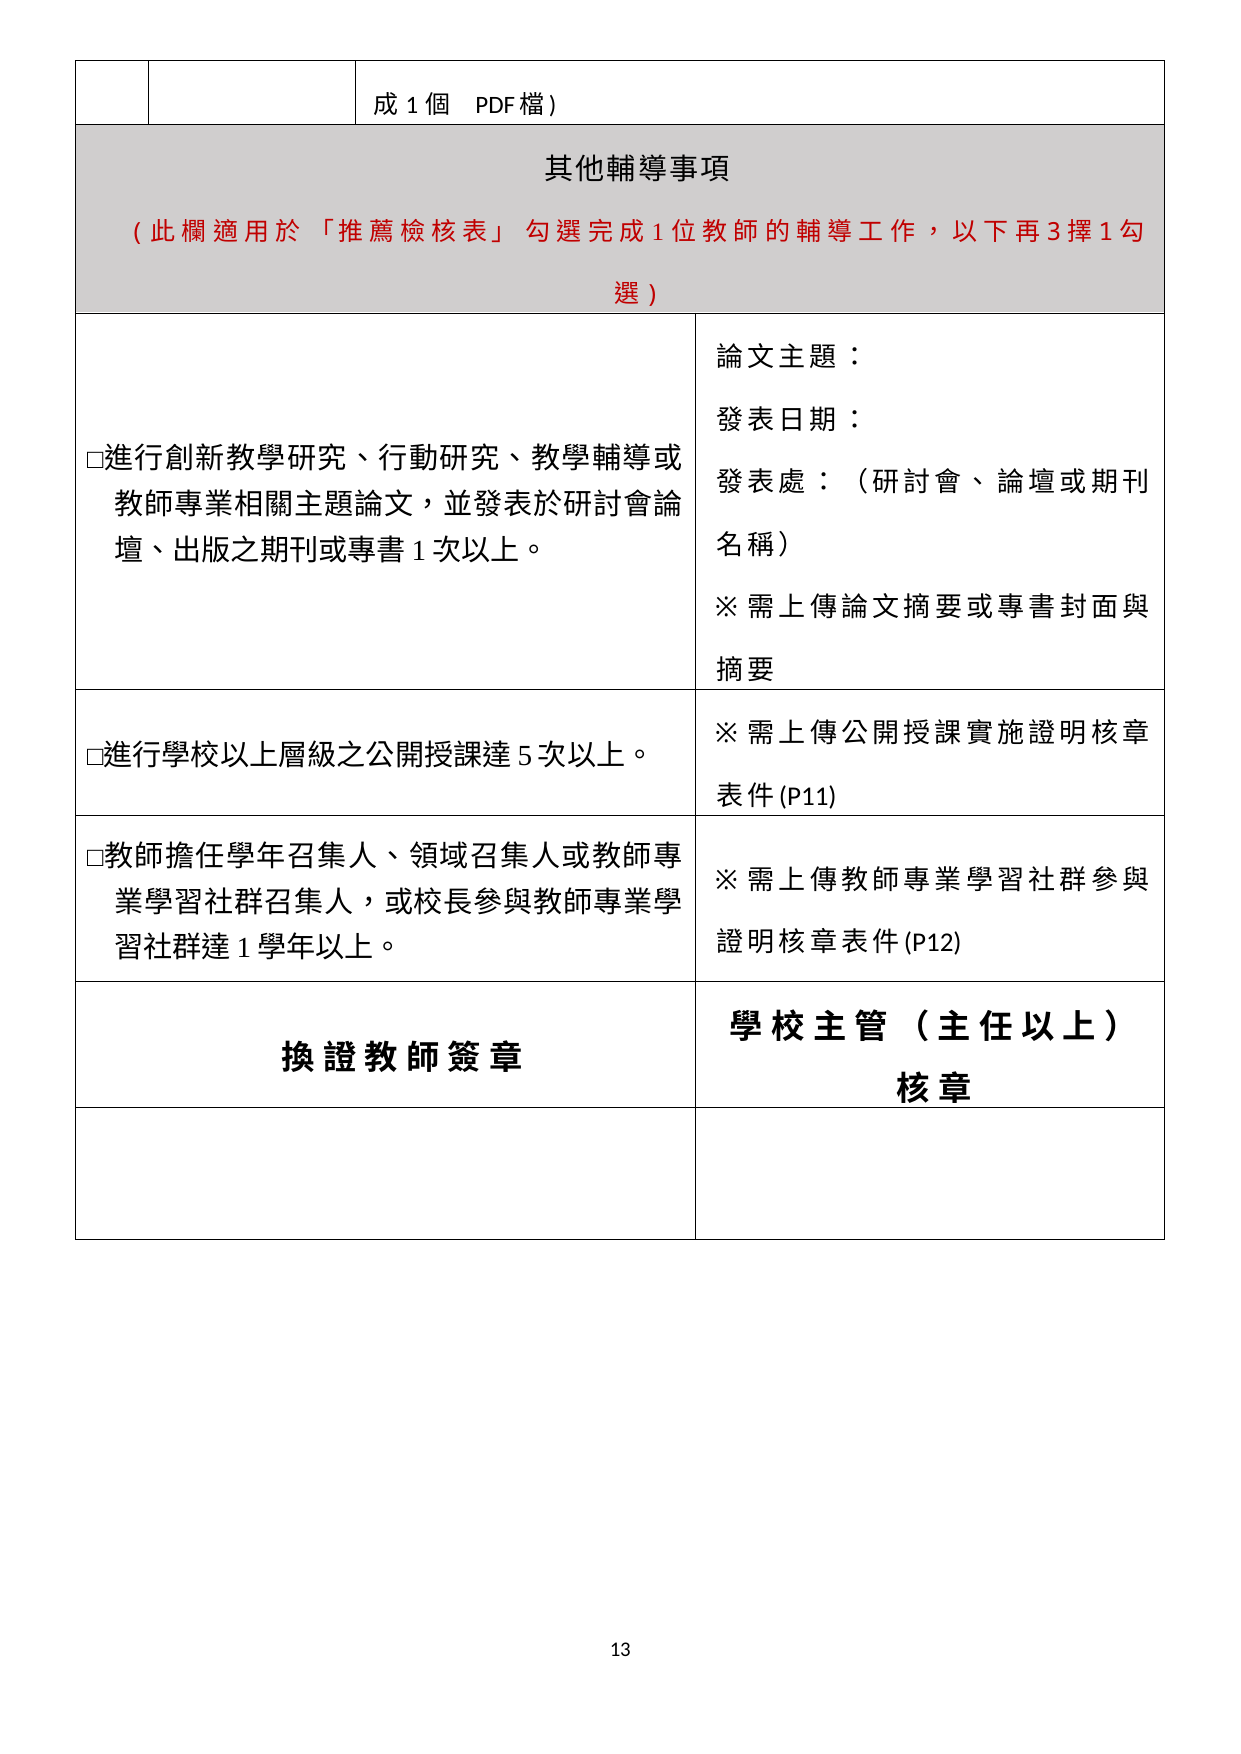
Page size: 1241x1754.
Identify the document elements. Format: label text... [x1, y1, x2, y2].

table_cell [696, 1108, 1164, 1239]
table_cell [76, 1108, 695, 1239]
table_cell □教師擔任學年召集人、領域召集人或教師專業學習社群召集人，或校長參與教師專業學習社群達1學年以上。 [76, 816, 695, 981]
table_cell □進行學校以上層級之公開授課達5次以上。 [76, 690, 695, 814]
table_cell [149, 61, 355, 124]
table_cell ※ 需上傳教師專業學習社群參與證明核章表件(P12) [696, 816, 1164, 981]
table_cell [76, 61, 148, 124]
table_cell ※ 需上傳公開授課實施證明核章表件(P11) [696, 690, 1164, 814]
table_cell 其他輔導事項 (此欄適用於「推薦檢核表」勾選完成1位教師的輔導工作，以下再3擇1勾選) [76, 125, 1164, 312]
table_cell 學校主管（主任以上）核章 [696, 982, 1164, 1107]
table_cell 論文主題： 發表日期： 發表處：（研討會、論壇或期刊名稱） ※ 需上傳論文摘要或專書封面與摘要 [696, 314, 1164, 688]
table_cell 換證教師簽章 [76, 982, 695, 1107]
table_cell □進行創新教學研究、行動研究、教學輔導或教師專業相關主題論文，並發表於研討會論壇、出版之期刊或專書1次以上。 [76, 314, 695, 688]
table_cell 成1個 PDF檔) [356, 61, 1164, 124]
